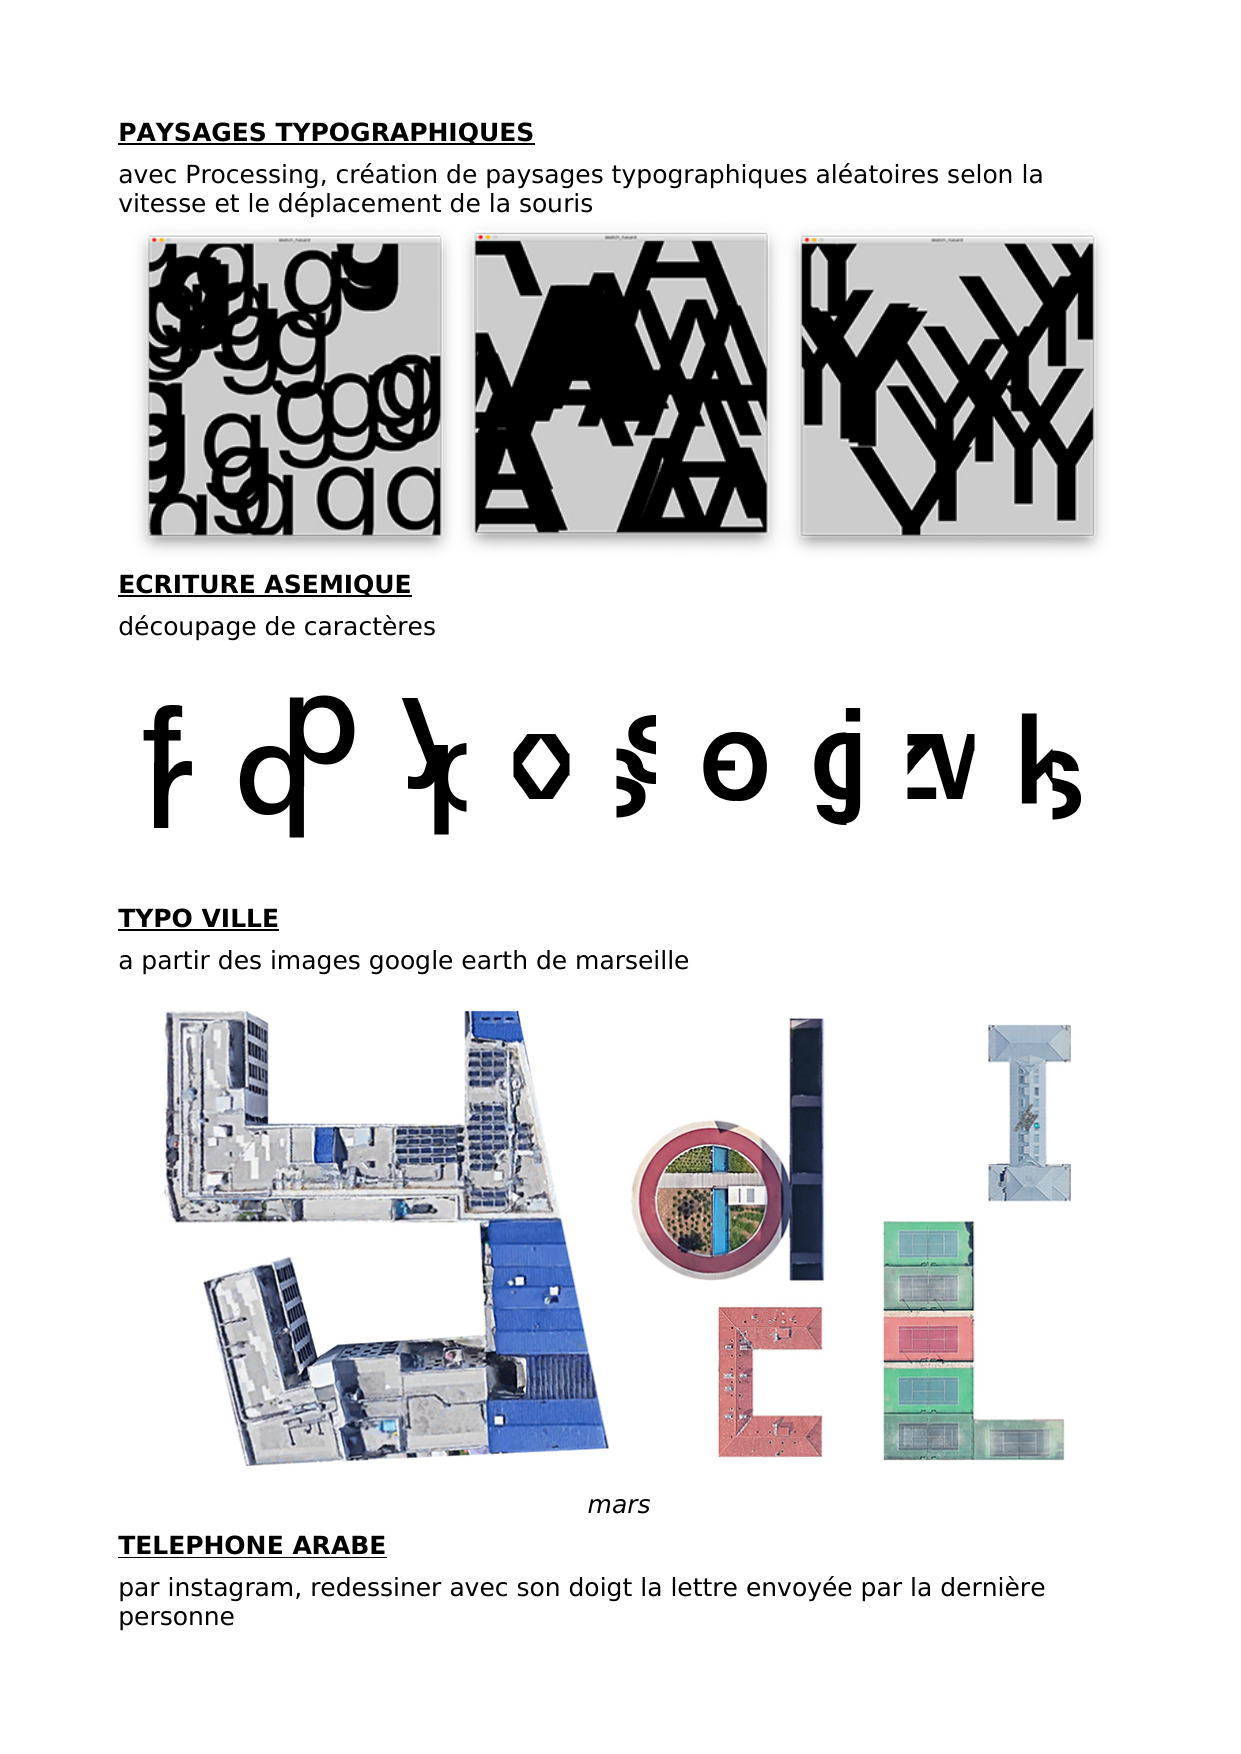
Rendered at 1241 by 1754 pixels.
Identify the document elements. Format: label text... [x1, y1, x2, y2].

text mars [118, 1490, 1122, 1519]
text découpage de caractères [118, 612, 1122, 641]
text TELEPHONE ARABE [118, 1531, 1122, 1561]
text a partir des images google earth de marseille [118, 946, 1122, 987]
picture [118, 987, 1123, 1490]
text ECRITURE ASEMIQUE [118, 570, 1122, 599]
text par instagram, redessiner avec son doigt la lettre envoyée par la dernière personne [118, 1573, 1122, 1631]
picture [118, 218, 1123, 558]
picture [118, 641, 1123, 892]
text TYPO VILLE [118, 904, 1122, 934]
text avec Processing, création de paysages typographiques aléatoires selon la vitesse et le déplacement de la souris [118, 160, 1122, 218]
text PAYSAGES TYPOGRAPHIQUES [118, 118, 1122, 147]
